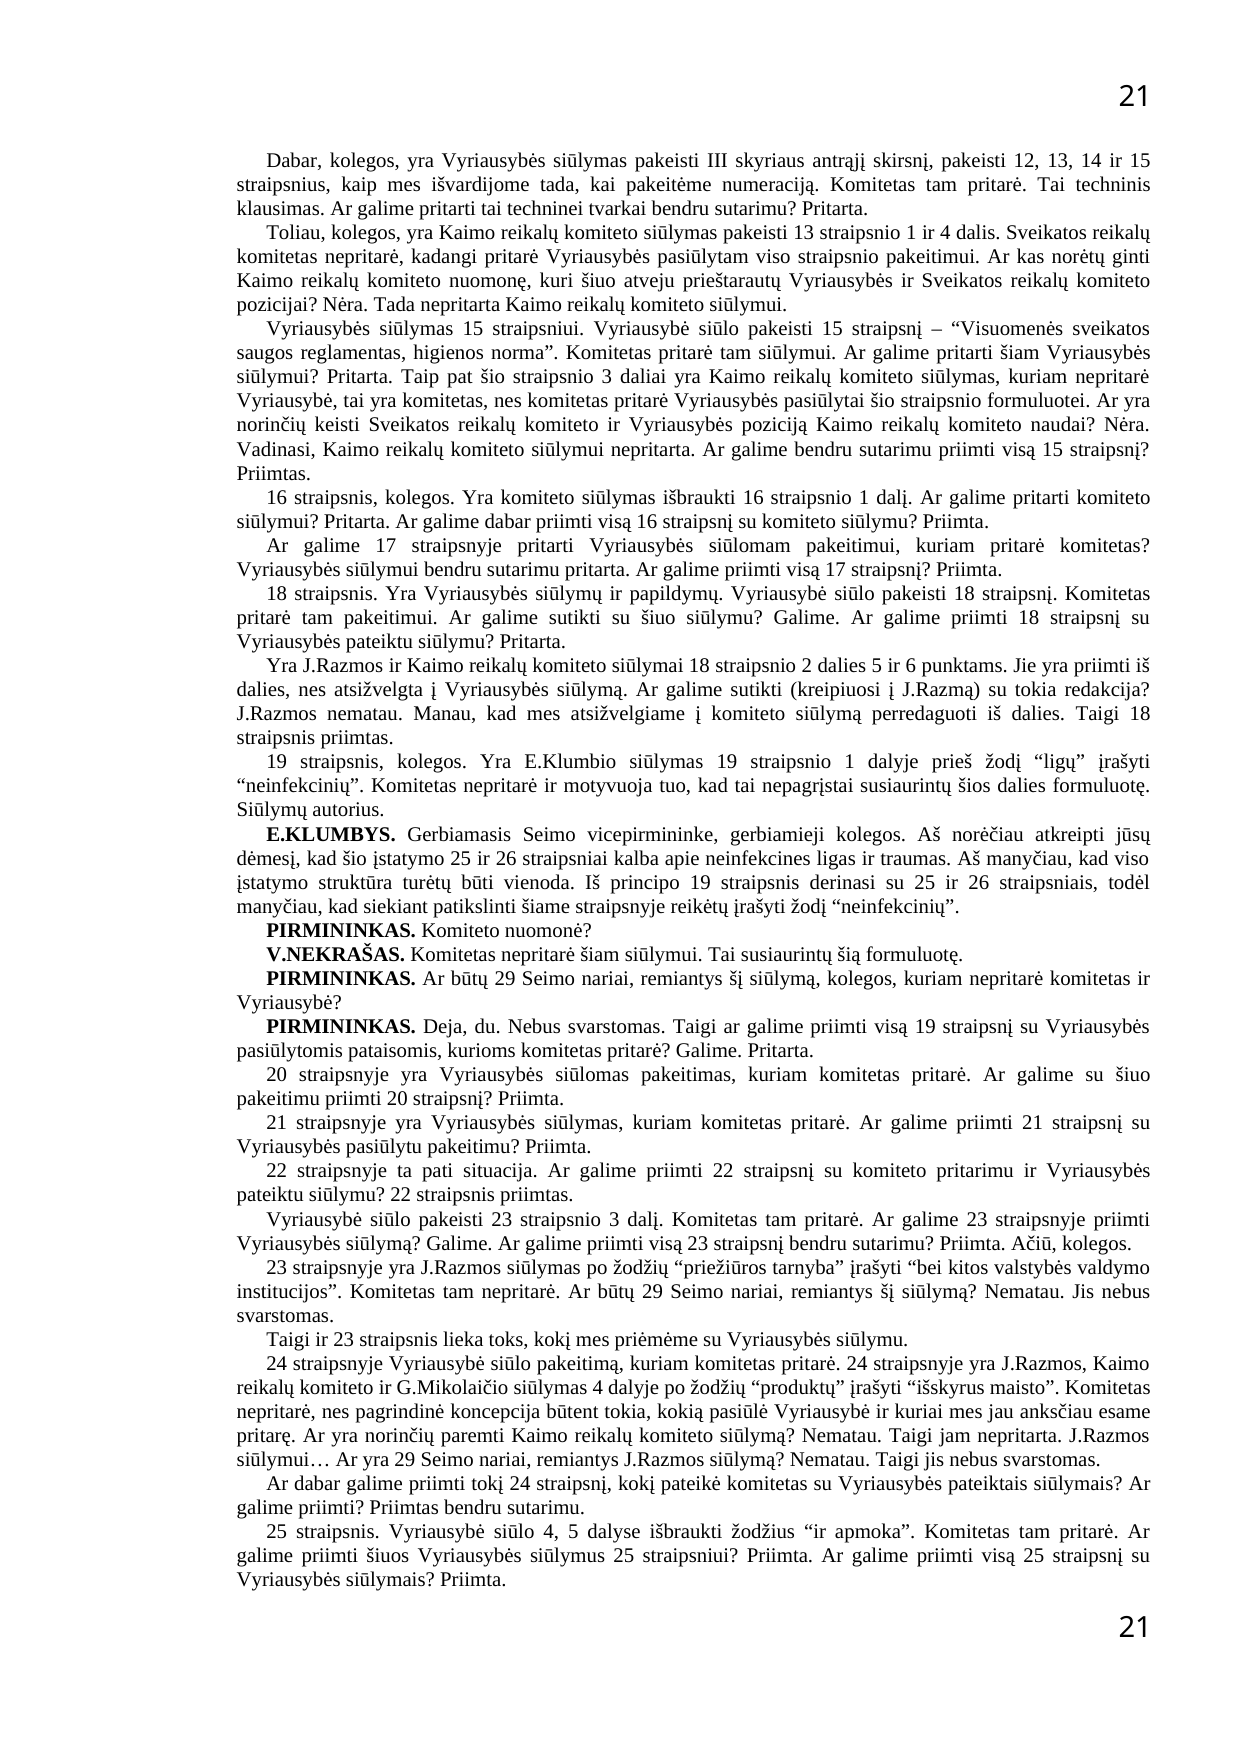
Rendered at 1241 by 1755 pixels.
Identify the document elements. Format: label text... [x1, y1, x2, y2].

text 21 straipsnyje yra Vyriausybės siūlymas, kuriam komitetas pritarė. Ar galime priimti 21 straipsnį su Vyriausybės pasiūlytu pakeitimu? Priimta. [236, 1110, 1152, 1158]
text Yra J.Razmos ir Kaimo reikalų komiteto siūlymai 18 straipsnio 2 dalies 5 ir 6 punktams. Jie yra priimti iš dalies, nes atsižvelgta į Vyriausybės siūlymą. Ar galime sutikti (kreipiuosi į J.Razmą) su tokia redakcija? J.Razmos nematau. Manau, kad mes atsižvelgiame į komiteto siūlymą perredaguoti iš dalies. Taigi 18 straipsnis priimtas. [236, 653, 1152, 749]
text 22 straipsnyje ta pati situacija. Ar galime priimti 22 straipsnį su komiteto pritarimu ir Vyriausybės pateiktu siūlymu? 22 straipsnis priimtas. [236, 1158, 1152, 1206]
text Vyriausybė siūlo pakeisti 23 straipsnio 3 dalį. Komitetas tam pritarė. Ar galime 23 straipsnyje priimti Vyriausybės siūlymą? Galime. Ar galime priimti visą 23 straipsnį bendru sutarimu? Priimta. Ačiū, kolegos. [236, 1206, 1152, 1254]
text 18 straipsnis. Yra Vyriausybės siūlymų ir papildymų. Vyriausybė siūlo pakeisti 18 straipsnį. Komitetas pritarė tam pakeitimui. Ar galime sutikti su šiuo siūlymu? Galime. Ar galime priimti 18 straipsnį su Vyriausybės pateiktu siūlymu? Pritarta. [236, 581, 1152, 653]
text Dabar, kolegos, yra Vyriausybės siūlymas pakeisti III skyriaus antrąjį skirsnį, pakeisti 12, 13, 14 ir 15 straipsnius, kaip mes išvardijome tada, kai pakeitėme numeraciją. Komitetas tam pritarė. Tai techninis klausimas. Ar galime pritarti tai techninei tvarkai bendru sutarimu? Pritarta. [236, 148, 1152, 220]
text PIRMININKAS. Deja, du. Nebus svarstomas. Taigi ar galime priimti visą 19 straipsnį su Vyriausybės pasiūlytomis pataisomis, kurioms komitetas pritarė? Galime. Pritarta. [236, 1014, 1152, 1062]
text E.KLUMBYS. Gerbiamasis Seimo vicepirmininke, gerbiamieji kolegos. Aš norėčiau atkreipti jūsų dėmesį, kad šio įstatymo 25 ir 26 straipsniai kalba apie neinfekcines ligas ir traumas. Aš manyčiau, kad viso įstatymo struktūra turėtų būti vienoda. Iš principo 19 straipsnis derinasi su 25 ir 26 straipsniais, todėl manyčiau, kad siekiant patikslinti šiame straipsnyje reikėtų įrašyti žodį “neinfekcinių”. [236, 821, 1152, 918]
text Vyriausybės siūlymas 15 straipsniui. Vyriausybė siūlo pakeisti 15 straipsnį – “Visuomenės sveikatos saugos reglamentas, higienos norma”. Komitetas pritarė tam siūlymui. Ar galime pritarti šiam Vyriausybės siūlymui? Pritarta. Taip pat šio straipsnio 3 daliai yra Kaimo reikalų komiteto siūlymas, kuriam nepritarė Vyriausybė, tai yra komitetas, nes komitetas pritarė Vyriausybės pasiūlytai šio straipsnio formuluotei. Ar yra norinčių keisti Sveikatos reikalų komiteto ir Vyriausybės poziciją Kaimo reikalų komiteto naudai? Nėra. Vadinasi, Kaimo reikalų komiteto siūlymui nepritarta. Ar galime bendru sutarimu priimti visą 15 straipsnį? Priimtas. [236, 316, 1152, 484]
text PIRMININKAS. Ar būtų 29 Seimo nariai, remiantys šį siūlymą, kolegos, kuriam nepritarė komitetas ir Vyriausybė? [236, 966, 1152, 1014]
text Ar galime 17 straipsnyje pritarti Vyriausybės siūlomam pakeitimui, kuriam pritarė komitetas? Vyriausybės siūlymui bendru sutarimu pritarta. Ar galime priimti visą 17 straipsnį? Priimta. [236, 533, 1152, 581]
text 25 straipsnis. Vyriausybė siūlo 4, 5 dalyse išbraukti žodžius “ir apmoka”. Komitetas tam pritarė. Ar galime priimti šiuos Vyriausybės siūlymus 25 straipsniui? Priimta. Ar galime priimti visą 25 straipsnį su Vyriausybės siūlymais? Priimta. [236, 1519, 1152, 1591]
text V.NEKRAŠAS. Komitetas nepritarė šiam siūlymui. Tai susiaurintų šią formuluotę. [236, 942, 1152, 966]
text 24 straipsnyje Vyriausybė siūlo pakeitimą, kuriam komitetas pritarė. 24 straipsnyje yra J.Razmos, Kaimo reikalų komiteto ir G.Mikolaičio siūlymas 4 dalyje po žodžių “produktų” įrašyti “išskyrus maisto”. Komitetas nepritarė, nes pagrindinė koncepcija būtent tokia, kokią pasiūlė Vyriausybė ir kuriai mes jau anksčiau esame pritarę. Ar yra norinčių paremti Kaimo reikalų komiteto siūlymą? Nematau. Taigi jam nepritarta. J.Razmos siūlymui… Ar yra 29 Seimo nariai, remiantys J.Razmos siūlymą? Nematau. Taigi jis nebus svarstomas. [236, 1351, 1152, 1471]
text Toliau, kolegos, yra Kaimo reikalų komiteto siūlymas pakeisti 13 straipsnio 1 ir 4 dalis. Sveikatos reikalų komitetas nepritarė, kadangi pritarė Vyriausybės pasiūlytam viso straipsnio pakeitimui. Ar kas norėtų ginti Kaimo reikalų komiteto nuomonę, kuri šiuo atveju prieštarautų Vyriausybės ir Sveikatos reikalų komiteto pozicijai? Nėra. Tada nepritarta Kaimo reikalų komiteto siūlymui. [236, 220, 1152, 316]
text 16 straipsnis, kolegos. Yra komiteto siūlymas išbraukti 16 straipsnio 1 dalį. Ar galime pritarti komiteto siūlymui? Pritarta. Ar galime dabar priimti visą 16 straipsnį su komiteto siūlymu? Priimta. [236, 484, 1152, 533]
text 19 straipsnis, kolegos. Yra E.Klumbio siūlymas 19 straipsnio 1 dalyje prieš žodį “ligų” įrašyti “neinfekcinių”. Komitetas nepritarė ir motyvuoja tuo, kad tai nepagrįstai susiaurintų šios dalies formuluotę. Siūlymų autorius. [236, 749, 1152, 821]
text 23 straipsnyje yra J.Razmos siūlymas po žodžių “priežiūros tarnyba” įrašyti “bei kitos valstybės valdymo institucijos”. Komitetas tam nepritarė. Ar būtų 29 Seimo nariai, remiantys šį siūlymą? Nematau. Jis nebus svarstomas. [236, 1254, 1152, 1327]
text Taigi ir 23 straipsnis lieka toks, kokį mes priėmėme su Vyriausybės siūlymu. [236, 1327, 1152, 1351]
text Ar dabar galime priimti tokį 24 straipsnį, kokį pateikė komitetas su Vyriausybės pateiktais siūlymais? Ar galime priimti? Priimtas bendru sutarimu. [236, 1471, 1152, 1519]
text PIRMININKAS. Komiteto nuomonė? [236, 918, 1152, 942]
text 20 straipsnyje yra Vyriausybės siūlomas pakeitimas, kuriam komitetas pritarė. Ar galime su šiuo pakeitimu priimti 20 straipsnį? Priimta. [236, 1062, 1152, 1110]
